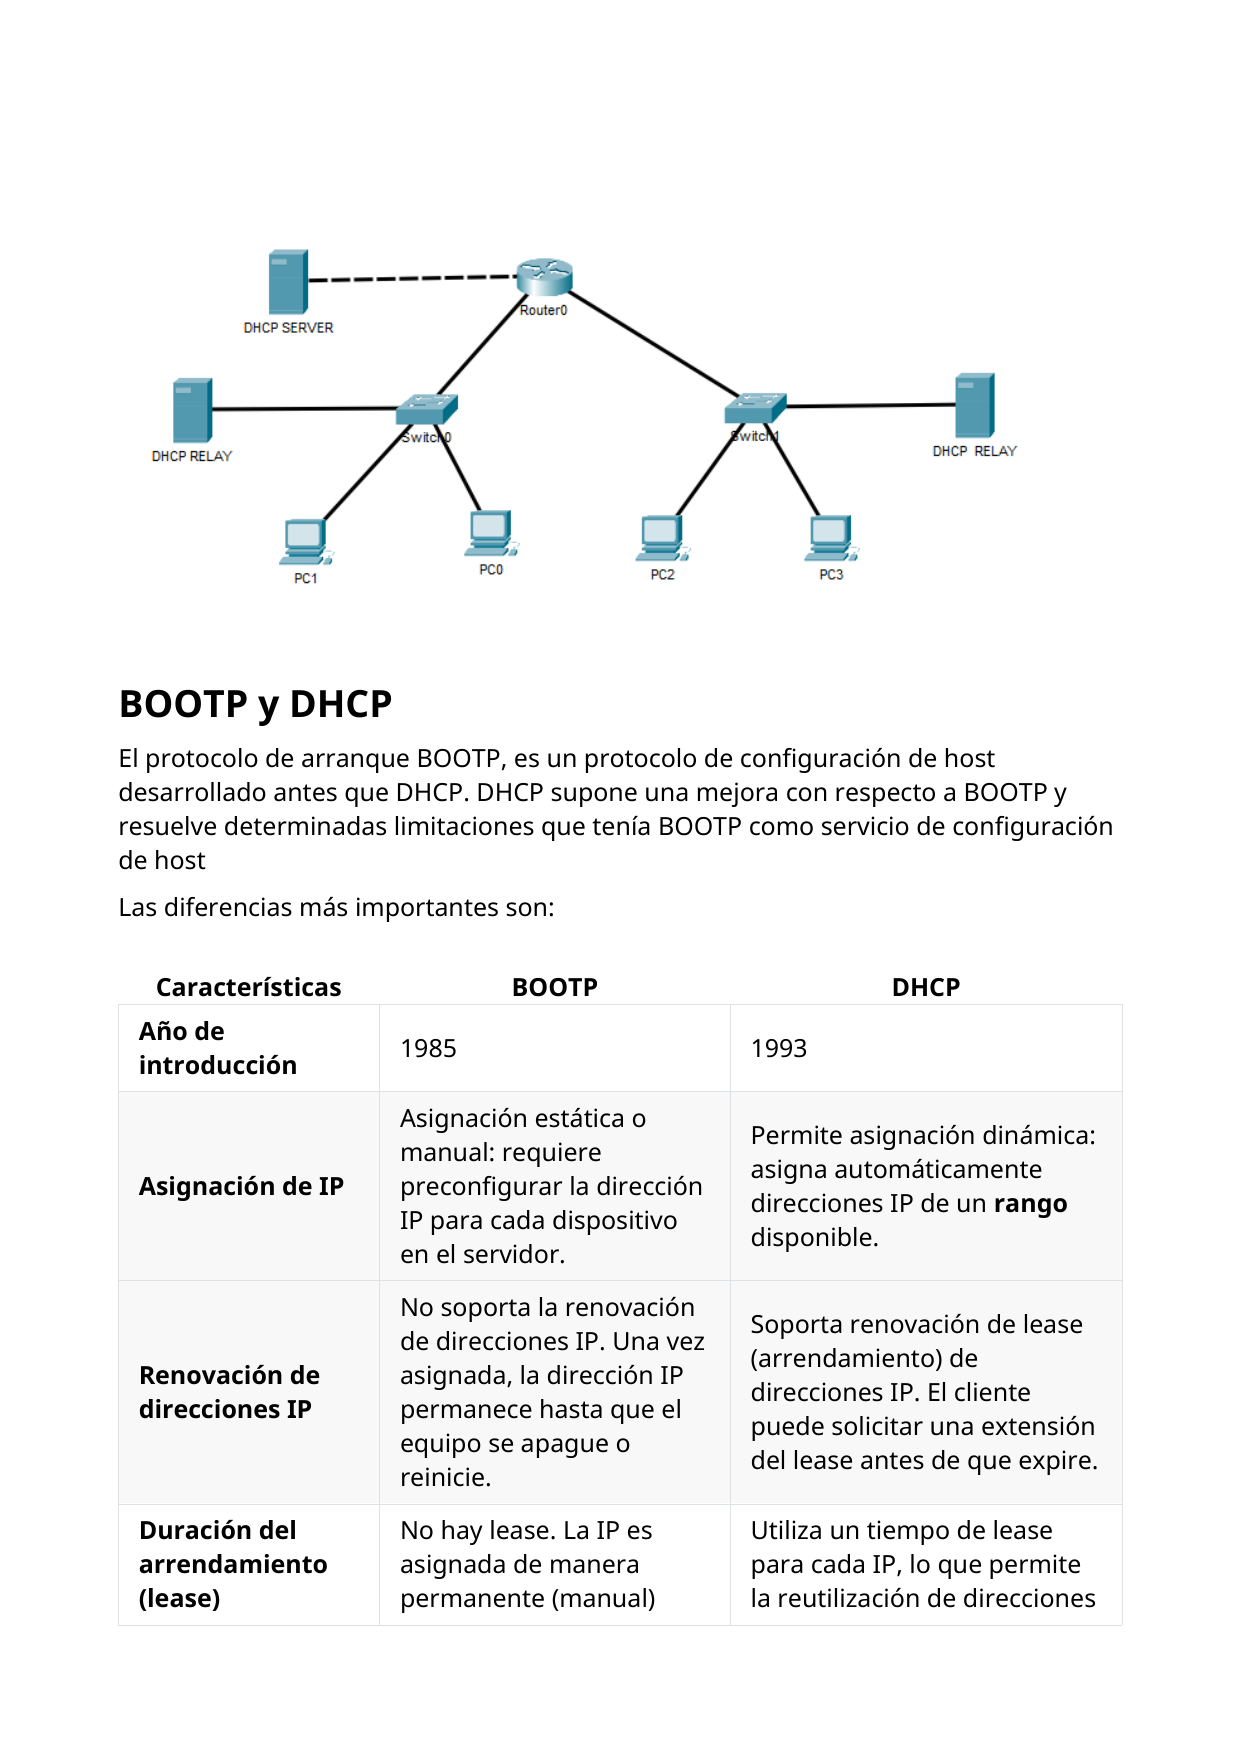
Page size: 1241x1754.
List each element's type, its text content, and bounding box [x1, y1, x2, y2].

table_cell Utiliza un tiempo de lease para cada IP, lo que permite la reutilización de direcciones [731, 1505, 1122, 1624]
table_header Características [118, 970, 379, 1004]
table_header BOOTP [379, 970, 730, 1004]
table_cell Soporta renovación de lease (arrendamiento) de direcciones IP. El cliente puede solicitar una extensión del lease antes de que expire. [731, 1281, 1122, 1503]
picture [118, 164, 1059, 640]
table_cell Asignación estática o manual: requiere preconfigurar la dirección IP para cada dispositivo en el servidor. [380, 1092, 730, 1280]
text El protocolo de arranque BOOTP, es un protocolo de configuración de host desarrollado antes que DHCP. DHCP supone una mejora con respecto a BOOTP y resuelve determinadas limitaciones que tenía BOOTP como servicio de configuración de host [118, 741, 1122, 877]
text Las diferencias más importantes son: [118, 889, 1122, 923]
table_cell 1993 [731, 1005, 1122, 1091]
table_cell Año de introducción [119, 1005, 379, 1091]
table_cell Renovación de direcciones IP [119, 1281, 379, 1503]
table_cell Duración del arrendamiento (lease) [119, 1505, 379, 1624]
subtitle BOOTP y DHCP [118, 677, 1122, 728]
table_cell No soporta la renovación de direcciones IP. Una vez asignada, la dirección IP permanece hasta que el equipo se apague o reinicie. [380, 1281, 730, 1503]
table_cell Asignación de IP [119, 1092, 379, 1280]
table_header DHCP [730, 970, 1122, 1004]
table_cell 1985 [380, 1005, 730, 1091]
table_cell Permite asignación dinámica: asigna automáticamente direcciones IP de un rango disponible. [731, 1092, 1122, 1280]
table_cell No hay lease. La IP es asignada de manera permanente (manual) [380, 1505, 730, 1624]
